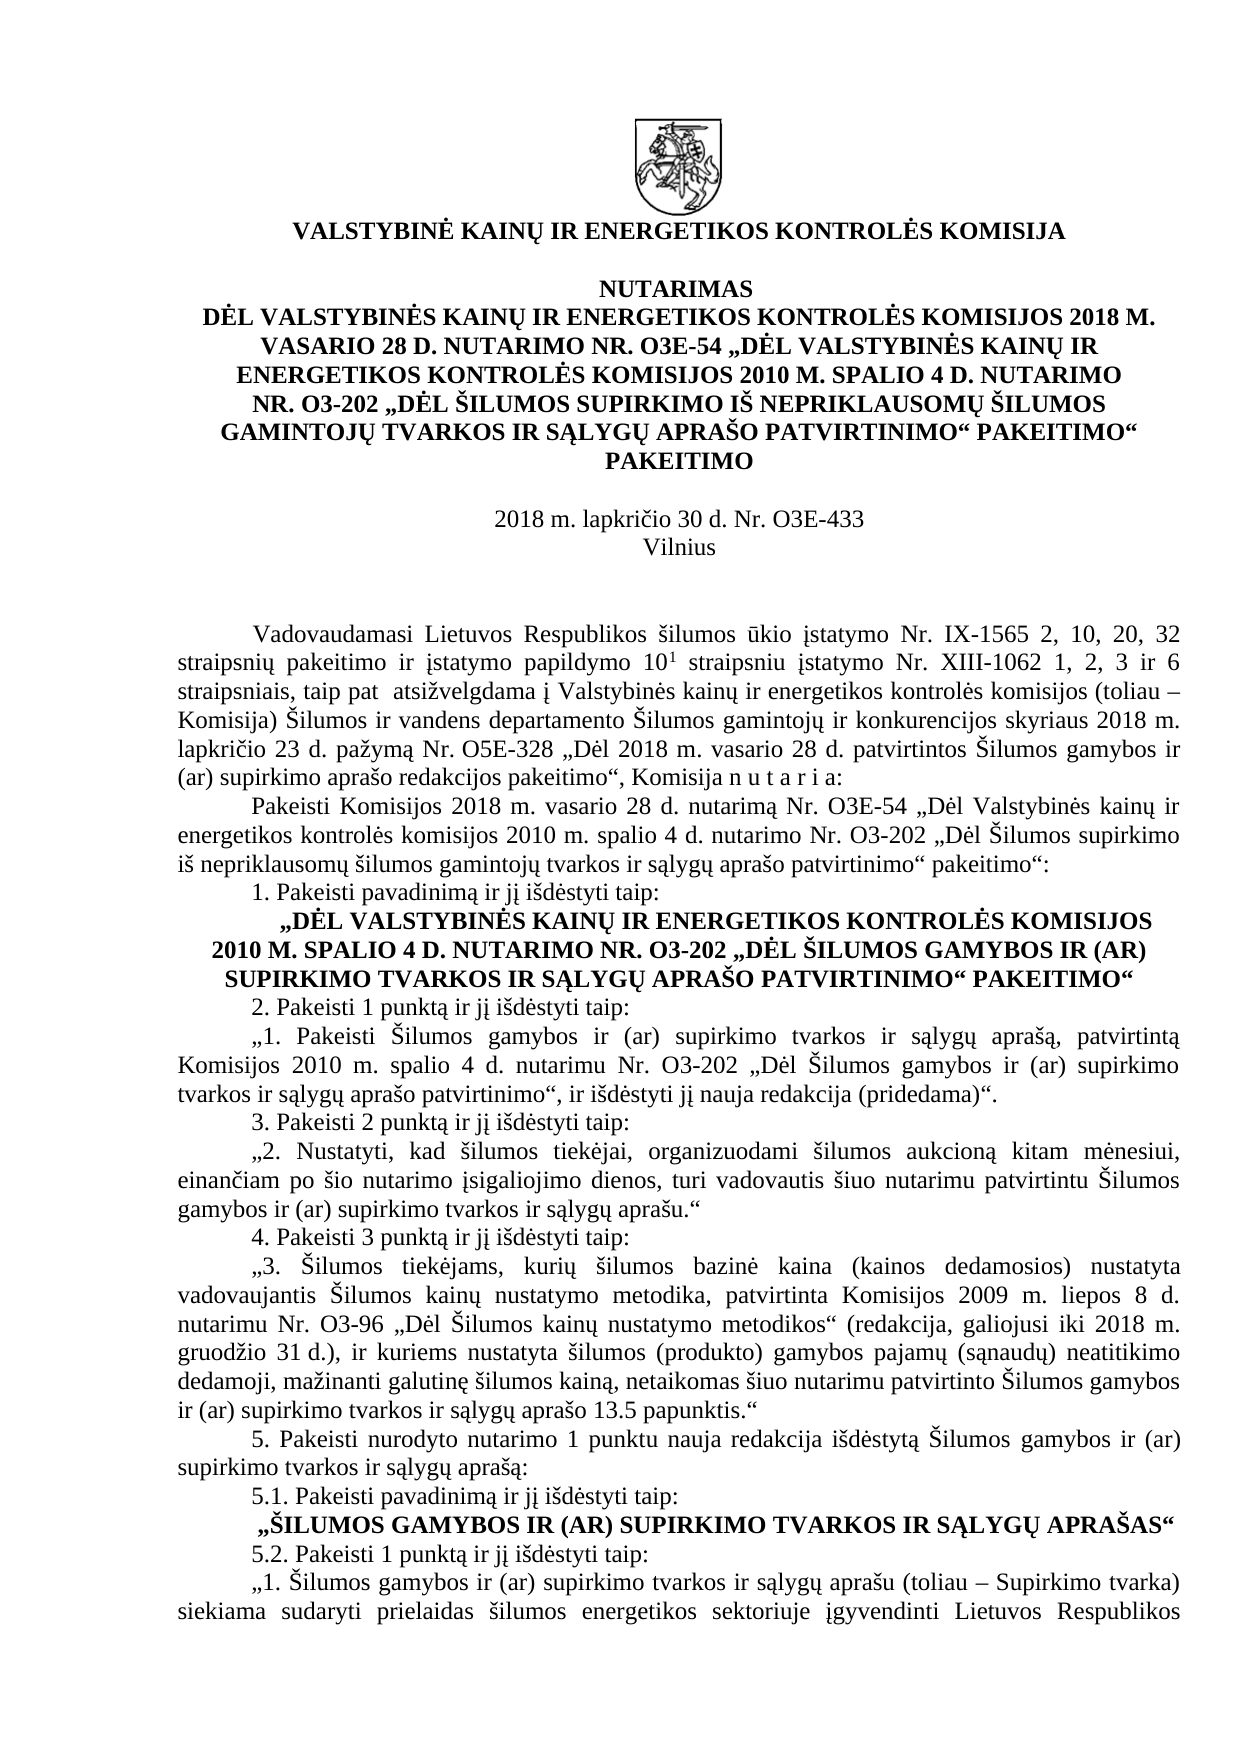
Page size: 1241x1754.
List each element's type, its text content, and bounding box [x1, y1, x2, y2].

text 5. Pakeisti nurodyto nutarimo 1 punktu nauja redakcija išdėstytą Šilumos gamybos ir (ar) supirkimo tvarkos ir sąlygų aprašą: [177, 1424, 1181, 1481]
text „1. Šilumos gamybos ir (ar) supirkimo tvarkos ir sąlygų aprašu (toliau – Supirkimo tvarka) siekiama sudaryti prielaidas šilumos energetikos sektoriuje įgyvendinti Lietuvos Respublikos [177, 1567, 1181, 1625]
text vALSTYBINĖ KAINŲ IR ENERGETIKOS KONTROLĖS KOMISIJA [177, 216, 1181, 245]
text „Dėl Valstybinės kainų ir energetikos kontrolės komisijos 2010 m. spalio 4 d. nutarimo Nr. O3-202 „DĖL Šilumos gamybos ir (ar) supirkimo tvarkos ir sąlygų apRašO PATVIRTINIMO“ pakeitimo“ [177, 906, 1181, 992]
text „1. Pakeisti Šilumos gamybos ir (ar) supirkimo tvarkos ir sąlygų aprašą, patvirtintą Komisijos 2010 m. spalio 4 d. nutarimu Nr. O3-202 „Dėl Šilumos gamybos ir (ar) supirkimo tvarkos ir sąlygų aprašo patvirtinimo“, ir išdėstyti jį nauja redakcija (pridedama)“. [177, 1021, 1181, 1107]
text 4. Pakeisti 3 punktą ir jį išdėstyti taip: [177, 1222, 1181, 1251]
text „2. Nustatyti, kad šilumos tiekėjai, organizuodami šilumos aukcioną kitam mėnesiui, einančiam po šio nutarimo įsigaliojimo dienos, turi vadovautis šiuo nutarimu patvirtintu Šilumos gamybos ir (ar) supirkimo tvarkos ir sąlygų aprašu.“ [177, 1136, 1181, 1222]
text 2. Pakeisti 1 punktą ir jį išdėstyti taip: [177, 992, 1181, 1021]
text 5.1. Pakeisti pavadinimą ir jį išdėstyti taip: [177, 1481, 1181, 1510]
text DĖL valstybinės kainų ir energetikos kontrolės komisijos 2018 m. vasario 28 d. nutarimo Nr. O3E-54 „DĖL valstybinės kainų ir energetikos kontrolės komisijos 2010 m. spalio 4 d. nutarimo nr. O3-202 „Dėl Šilumos supirkimo iš nepriklausomų šilumos gamintojų tvarkos ir sąlygų aprašo patvirtinimo“ pakeitimo“ pakeitimo [177, 302, 1181, 475]
text 3. Pakeisti 2 punktą ir jį išdėstyti taip: [177, 1107, 1181, 1136]
text 2018 m. lapkričio 30 d. Nr. O3E-433 [177, 504, 1181, 532]
text „3. Šilumos tiekėjams, kurių šilumos bazinė kaina (kainos dedamosios) nustatyta vadovaujantis Šilumos kainų nustatymo metodika, patvirtinta Komisijos 2009 m. liepos 8 d. nutarimu Nr. O3-96 „Dėl Šilumos kainų nustatymo metodikos“ (redakcija, galiojusi iki 2018 m. gruodžio 31 d.), ir kuriems nustatyta šilumos (produkto) gamybos pajamų (sąnaudų) neatitikimo dedamoji, mažinanti galutinę šilumos kainą, netaikomas šiuo nutarimu patvirtinto Šilumos gamybos ir (ar) supirkimo tvarkos ir sąlygų aprašo 13.5 papunktis.“ [177, 1251, 1181, 1424]
text Pakeisti Komisijos 2018 m. vasario 28 d. nutarimą Nr. O3E-54 „Dėl Valstybinės kainų ir energetikos kontrolės komisijos 2010 m. spalio 4 d. nutarimo Nr. O3-202 „Dėl Šilumos supirkimo iš nepriklausomų šilumos gamintojų tvarkos ir sąlygų aprašo patvirtinimo“ pakeitimo“: [177, 791, 1181, 877]
text 1. Pakeisti pavadinimą ir jį išdėstyti taip: [177, 877, 1181, 906]
text NUTARIMAS [177, 274, 1181, 302]
text Vadovaudamasi Lietuvos Respublikos šilumos ūkio įstatymo Nr. IX-1565 2, 10, 20, 32 straipsnių pakeitimo ir įstatymo papildymo 101 straipsniu įstatymo Nr. XIII-1062 1, 2, 3 ir 6 straipsniais, taip pat atsižvelgdama į Valstybinės kainų ir energetikos kontrolės komisijos (toliau – Komisija) Šilumos ir vandens departamento Šilumos gamintojų ir konkurencijos skyriaus 2018 m. lapkričio 23 d. pažymą Nr. O5E-328 „Dėl 2018 m. vasario 28 d. patvirtintos Šilumos gamybos ir (ar) supirkimo aprašo redakcijos pakeitimo“, Komisija n u t a r i a: [177, 619, 1181, 791]
text „Šilumos gamybos ir (ar) supirkimo tvarkos ir sąlygų apRašas“ [251, 1510, 1181, 1539]
text Vilnius [177, 532, 1181, 561]
text 5.2. Pakeisti 1 punktą ir jį išdėstyti taip: [177, 1539, 1181, 1567]
